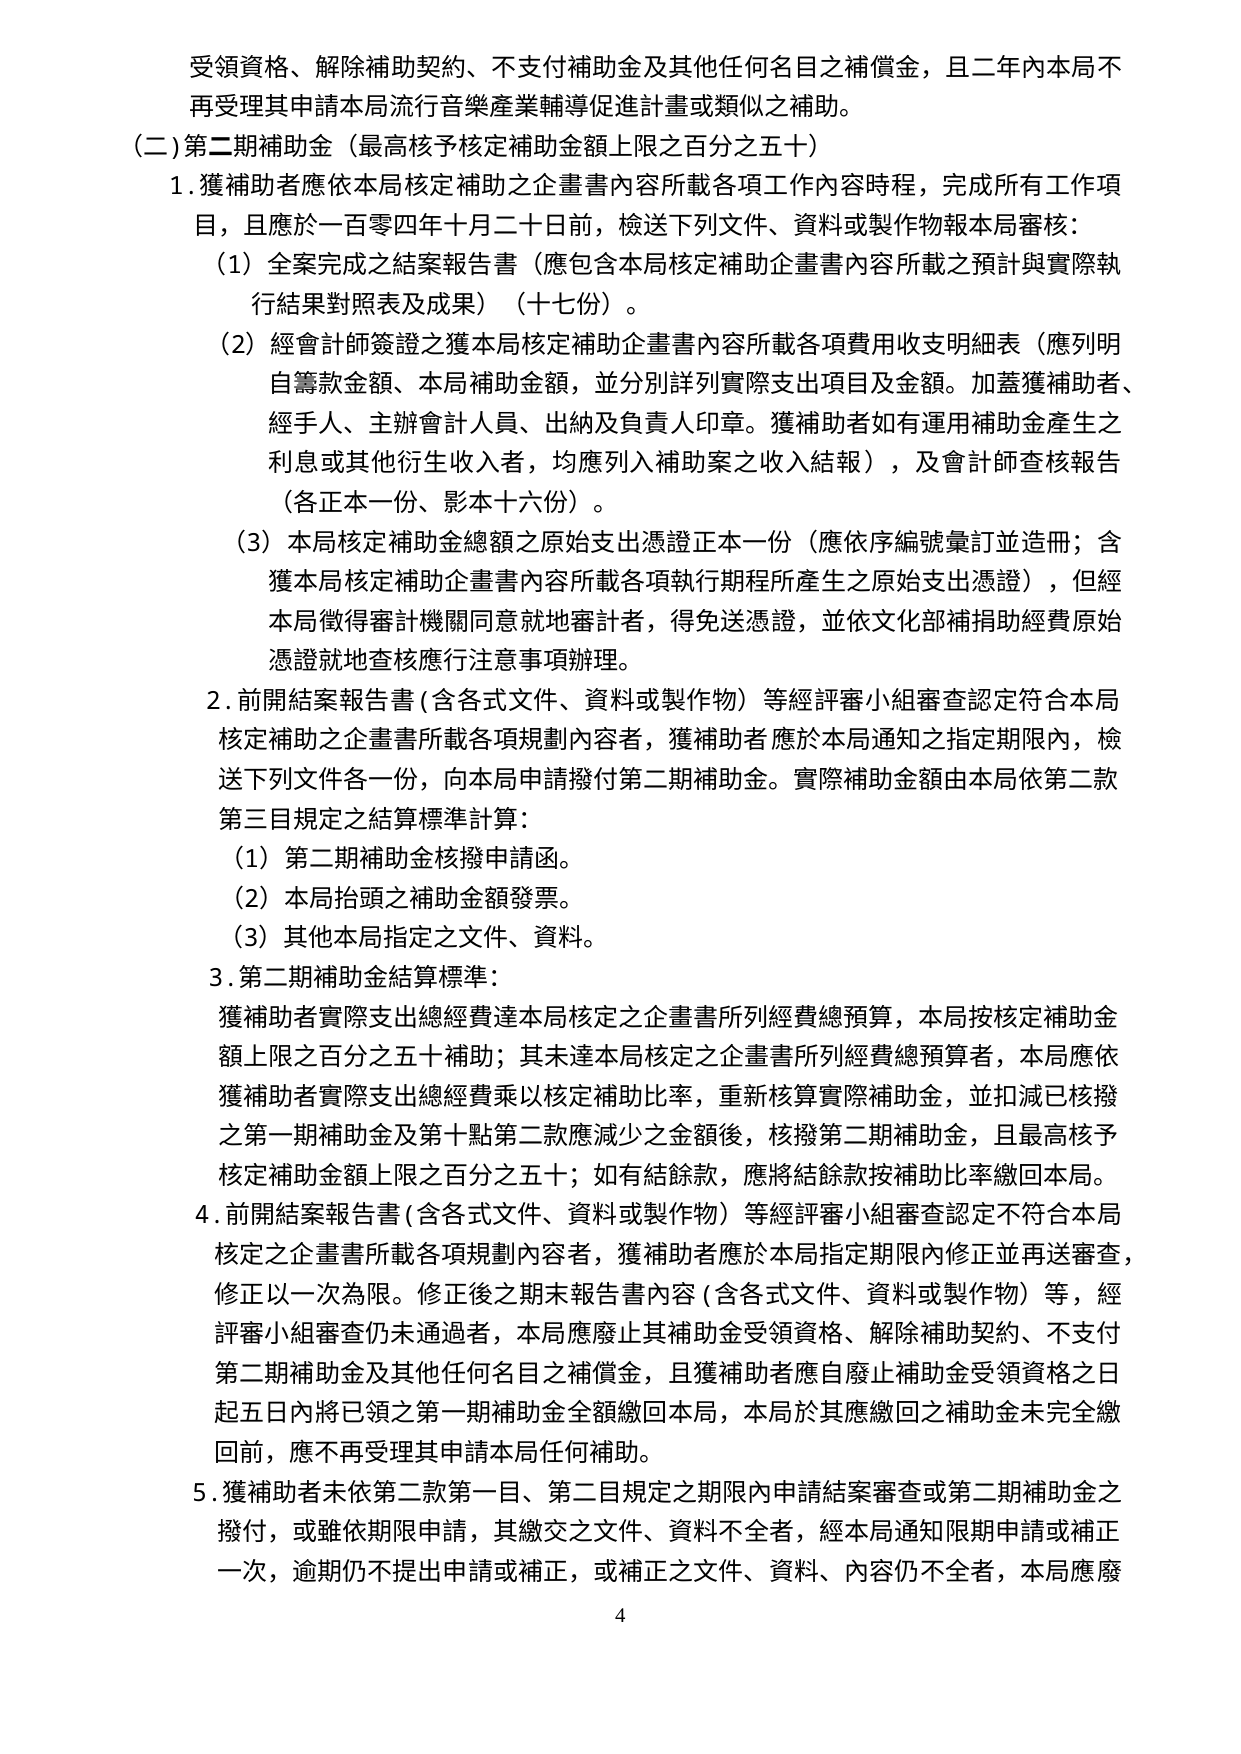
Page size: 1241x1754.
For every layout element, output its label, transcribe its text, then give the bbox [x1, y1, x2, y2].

text 4.獲補助者未依第一款第一目、第二目規定之期限申請期中審查或第一期補助金之撥付，或雖依期限申請，其繳交之文件、資料不全者，經本局通知限期申請或補正一次，逾期仍不提出申請或補正，或補正之文件、資料、內容仍不全者，本局應廢止其補助金受領資格、解除補助契約、不支付補助金及其他任何名目之補償金，且二年內本局不再受理其申請本局流行音樂產業輔導促進計畫或類似之補助。 [159, 44, 1122, 123]
text 5.獲補助者未依第二款第一目、第二目規定之期限內申請結案審查或第二期補助金之撥付，或雖依期限申請，其繳交之文件、資料不全者，經本局通知限期申請或補正一次，逾期仍不提出申請或補正，或補正之文件、資料、內容仍不全者，本局應廢 [192, 1469, 1122, 1588]
text 2.前開結案報告書(含各式文件、資料或製作物）等經評審小組審查認定符合本局核定補助之企畫書所載各項規劃內容者，獲補助者應於本局通知之指定期限內，檢送下列文件各一份，向本局申請撥付第二期補助金。實際補助金額由本局依第二款第三目規定之結算標準計算： [159, 678, 1122, 836]
text 3.第二期補助金結算標準： [118, 955, 1122, 994]
text 4.前開結案報告書(含各式文件、資料或製作物）等經評審小組審查認定不符合本局核定之企畫書所載各項規劃內容者，獲補助者應於本局指定期限內修正並再送審查，修正以一次為限。修正後之期末報告書內容(含各式文件、資料或製作物）等，經評審小組審查仍未通過者，本局應廢止其補助金受領資格、解除補助契約、不支付第二期補助金及其他任何名目之補償金，且獲補助者應自廢止補助金受領資格之日起五日內將已領之第一期補助金全額繳回本局，本局於其應繳回之補助金未完全繳回前，應不再受理其申請本局任何補助。 [164, 1192, 1122, 1469]
text （2）本局抬頭之補助金額發票。 [219, 876, 1122, 915]
text （1）第二期補助金核撥申請函。 [219, 836, 1122, 876]
text 獲補助者實際支出總經費達本局核定之企畫書所列經費總預算，本局按核定補助金額上限之百分之五十補助；其未達本局核定之企畫書所列經費總預算者，本局應依獲補助者實際支出總經費乘以核定補助比率，重新核算實際補助金，並扣減已核撥之第一期補助金及第十點第二款應減少之金額後，核撥第二期補助金，且最高核予核定補助金額上限之百分之五十；如有結餘款，應將結餘款按補助比率繳回本局。 [219, 994, 1122, 1192]
text 1.獲補助者應依本局核定補助之企畫書內容所載各項工作內容時程，完成所有工作項目，且應於一百零四年十月二十日前，檢送下列文件、資料或製作物報本局審核： [143, 163, 1122, 242]
text （2）經會計師簽證之獲本局核定補助企畫書內容所載各項費用收支明細表（應列明自籌款金額、本局補助金額，並分別詳列實際支出項目及金額。加蓋獲補助者、經手人、主辦會計人員、出納及負責人印章。獲補助者如有運用補助金產生之利息或其他衍生收入者，均應列入補助案之收入結報），及會計師查核報告（各正本一份、影本十六份）。 [206, 321, 1122, 519]
text （3）其他本局指定之文件、資料。 [218, 915, 1122, 955]
text （3）本局核定補助金總額之原始支出憑證正本一份（應依序編號彙訂並造冊；含獲本局核定補助企畫書內容所載各項執行期程所產生之原始支出憑證），但經本局徵得審計機關同意就地審計者，得免送憑證，並依文化部補捐助經費原始憑證就地查核應行注意事項辦理。 [159, 519, 1122, 678]
text （二)第二期補助金（最高核予核定補助金額上限之百分之五十） [118, 123, 1122, 163]
text （1）全案完成之結案報告書（應包含本局核定補助企畫書內容所載之預計與實際執行結果對照表及成果）（十七份）。 [202, 242, 1122, 321]
